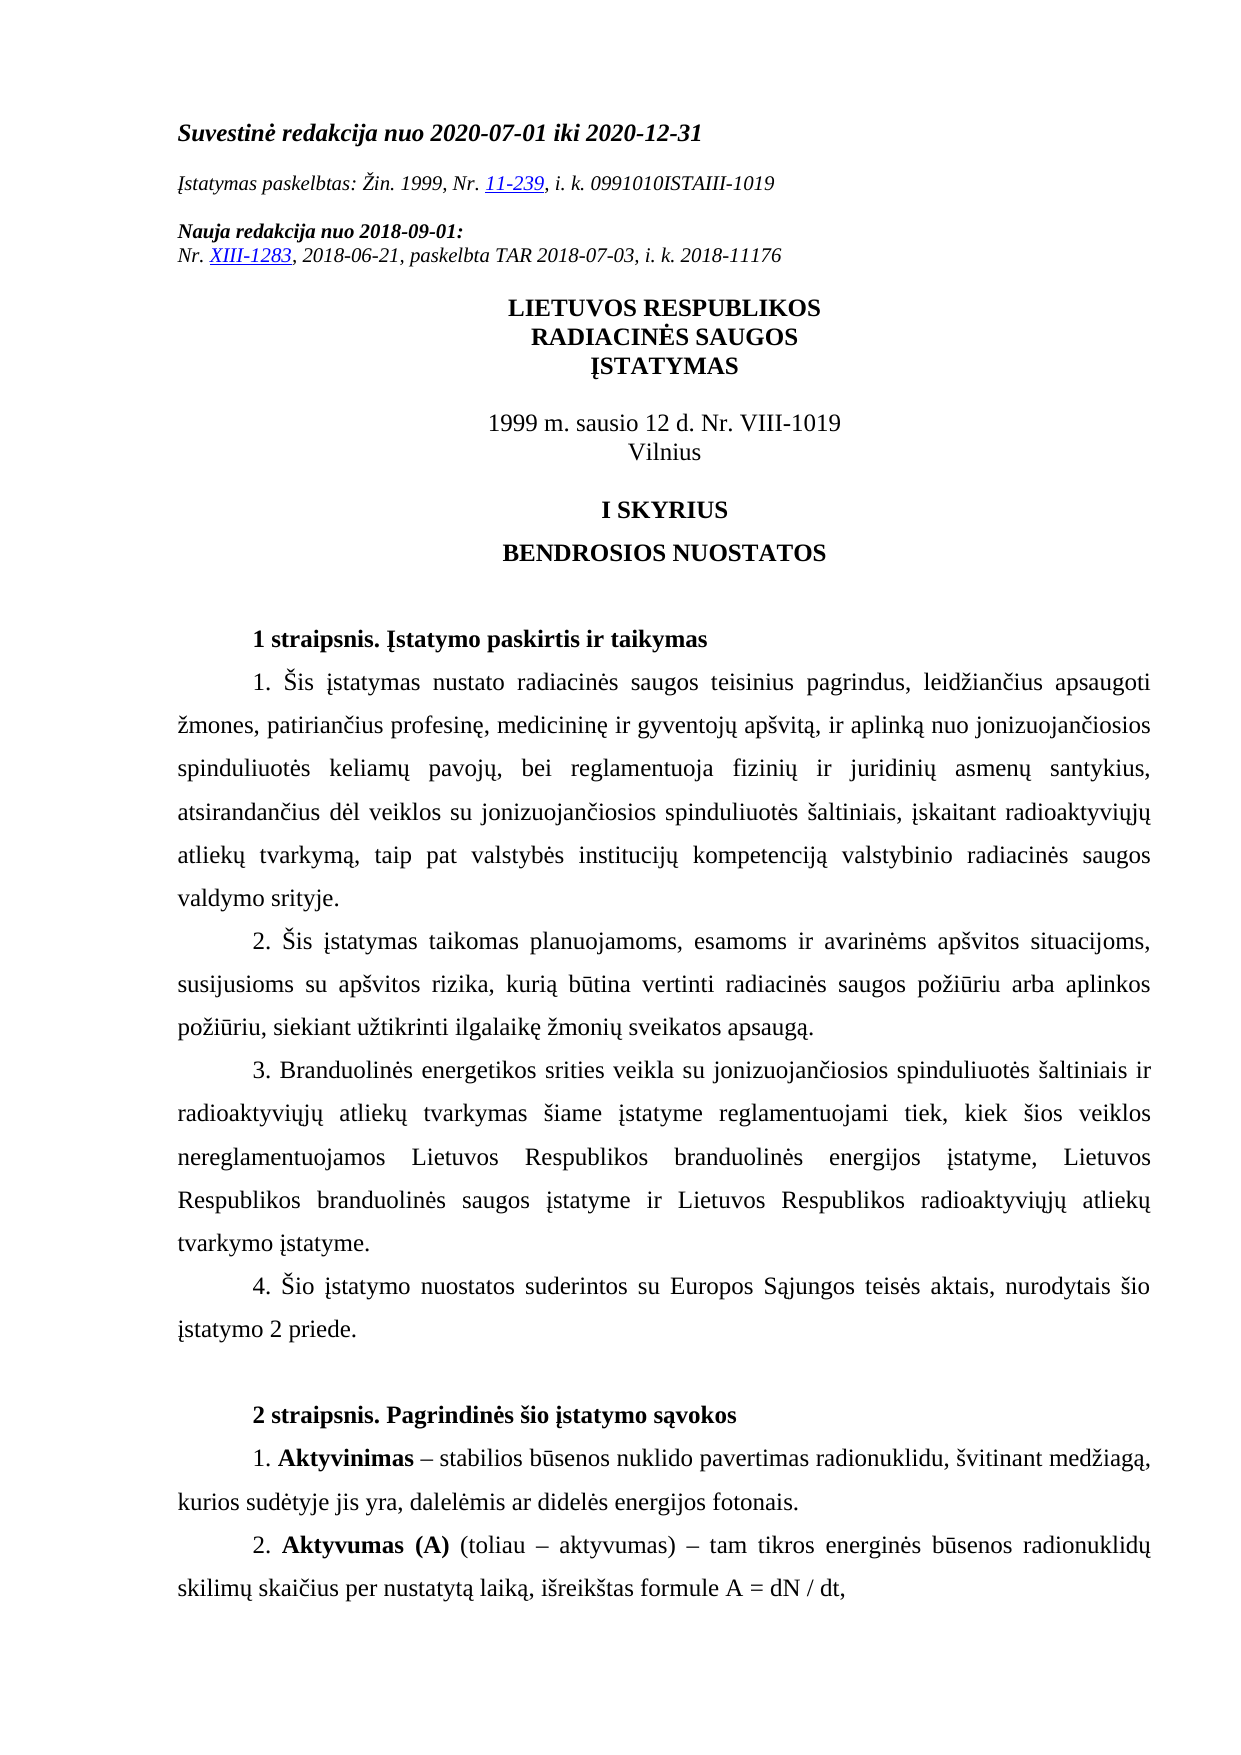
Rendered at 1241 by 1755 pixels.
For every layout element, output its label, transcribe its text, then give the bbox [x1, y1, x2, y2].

text Nr. XIII-1283, 2018-06-21, paskelbta TAR 2018-07-03, i. k. 2018-11176 [177, 243, 1152, 267]
text 3. Branduolinės energetikos srities veikla su jonizuojančiosios spinduliuotės šaltiniais ir radioaktyviųjų atliekų tvarkymas šiame įstatyme reglamentuojami tiek, kiek šios veiklos nereglamentuojamos Lietuvos Respublikos branduolinės energijos įstatyme, Lietuvos Respublikos branduolinės saugos įstatyme ir Lietuvos Respublikos radioaktyviųjų atliekų tvarkymo įstatyme. [177, 1055, 1152, 1257]
text 1. Šis įstatymas nustato radiacinės saugos teisinius pagrindus, leidžiančius apsaugoti žmones, patiriančius profesinę, medicininę ir gyventojų apšvitą, ir aplinką nuo jonizuojančiosios spinduliuotės keliamų pavojų, bei reglamentuoja fizinių ir juridinių asmenų santykius, atsirandančius dėl veiklos su jonizuojančiosios spinduliuotės šaltiniais, įskaitant radioaktyviųjų atliekų tvarkymą, taip pat valstybės institucijų kompetenciją valstybinio radiacinės saugos valdymo srityje. [177, 667, 1152, 912]
text 2. Aktyvumas (A) (toliau – aktyvumas) – tam tikros energinės būsenos radionuklidų skilimų skaičius per nustatytą laiką, išreikštas formule A = dN / dt, [177, 1530, 1152, 1602]
text Suvestinė redakcija nuo 2020-07-01 iki 2020-12-31 [177, 118, 1152, 147]
text 1. Aktyvinimas – stabilios būsenos nuklido pavertimas radionuklidu, švitinant medžiagą, kurios sudėtyje jis yra, dalelėmis ar didelės energijos fotonais. [177, 1443, 1152, 1515]
text Nauja redakcija nuo 2018-09-01: [177, 219, 1152, 243]
text BENDROSIOS NUOSTATOS [177, 538, 1152, 567]
text 1 straipsnis. Įstatymo paskirtis ir taikymas [177, 624, 1152, 653]
text 1999 m. sausio 12 d. Nr. VIII-1019 [177, 408, 1152, 437]
text 2 straipsnis. Pagrindinės šio įstatymo sąvokos [177, 1400, 1152, 1429]
text 4. Šio įstatymo nuostatos suderintos su Europos Sąjungos teisės aktais, nurodytais šio įstatymo 2 priede. [177, 1271, 1152, 1343]
text ĮSTATYMAS [177, 351, 1152, 380]
text Įstatymas paskelbtas: Žin. 1999, Nr. 11-239, i. k. 0991010ISTAIII-1019 [177, 171, 1152, 195]
text 2. Šis įstatymas taikomas planuojamoms, esamoms ir avarinėms apšvitos situacijoms, susijusioms su apšvitos rizika, kurią būtina vertinti radiacinės saugos požiūriu arba aplinkos požiūriu, siekiant užtikrinti ilgalaikę žmonių sveikatos apsaugą. [177, 926, 1152, 1041]
text I SKYRIUS [177, 495, 1152, 523]
text Vilnius [177, 437, 1152, 466]
text LIETUVOS RESPUBLIKOS [177, 293, 1152, 322]
text RADIACINĖS SAUGOS [177, 322, 1152, 351]
